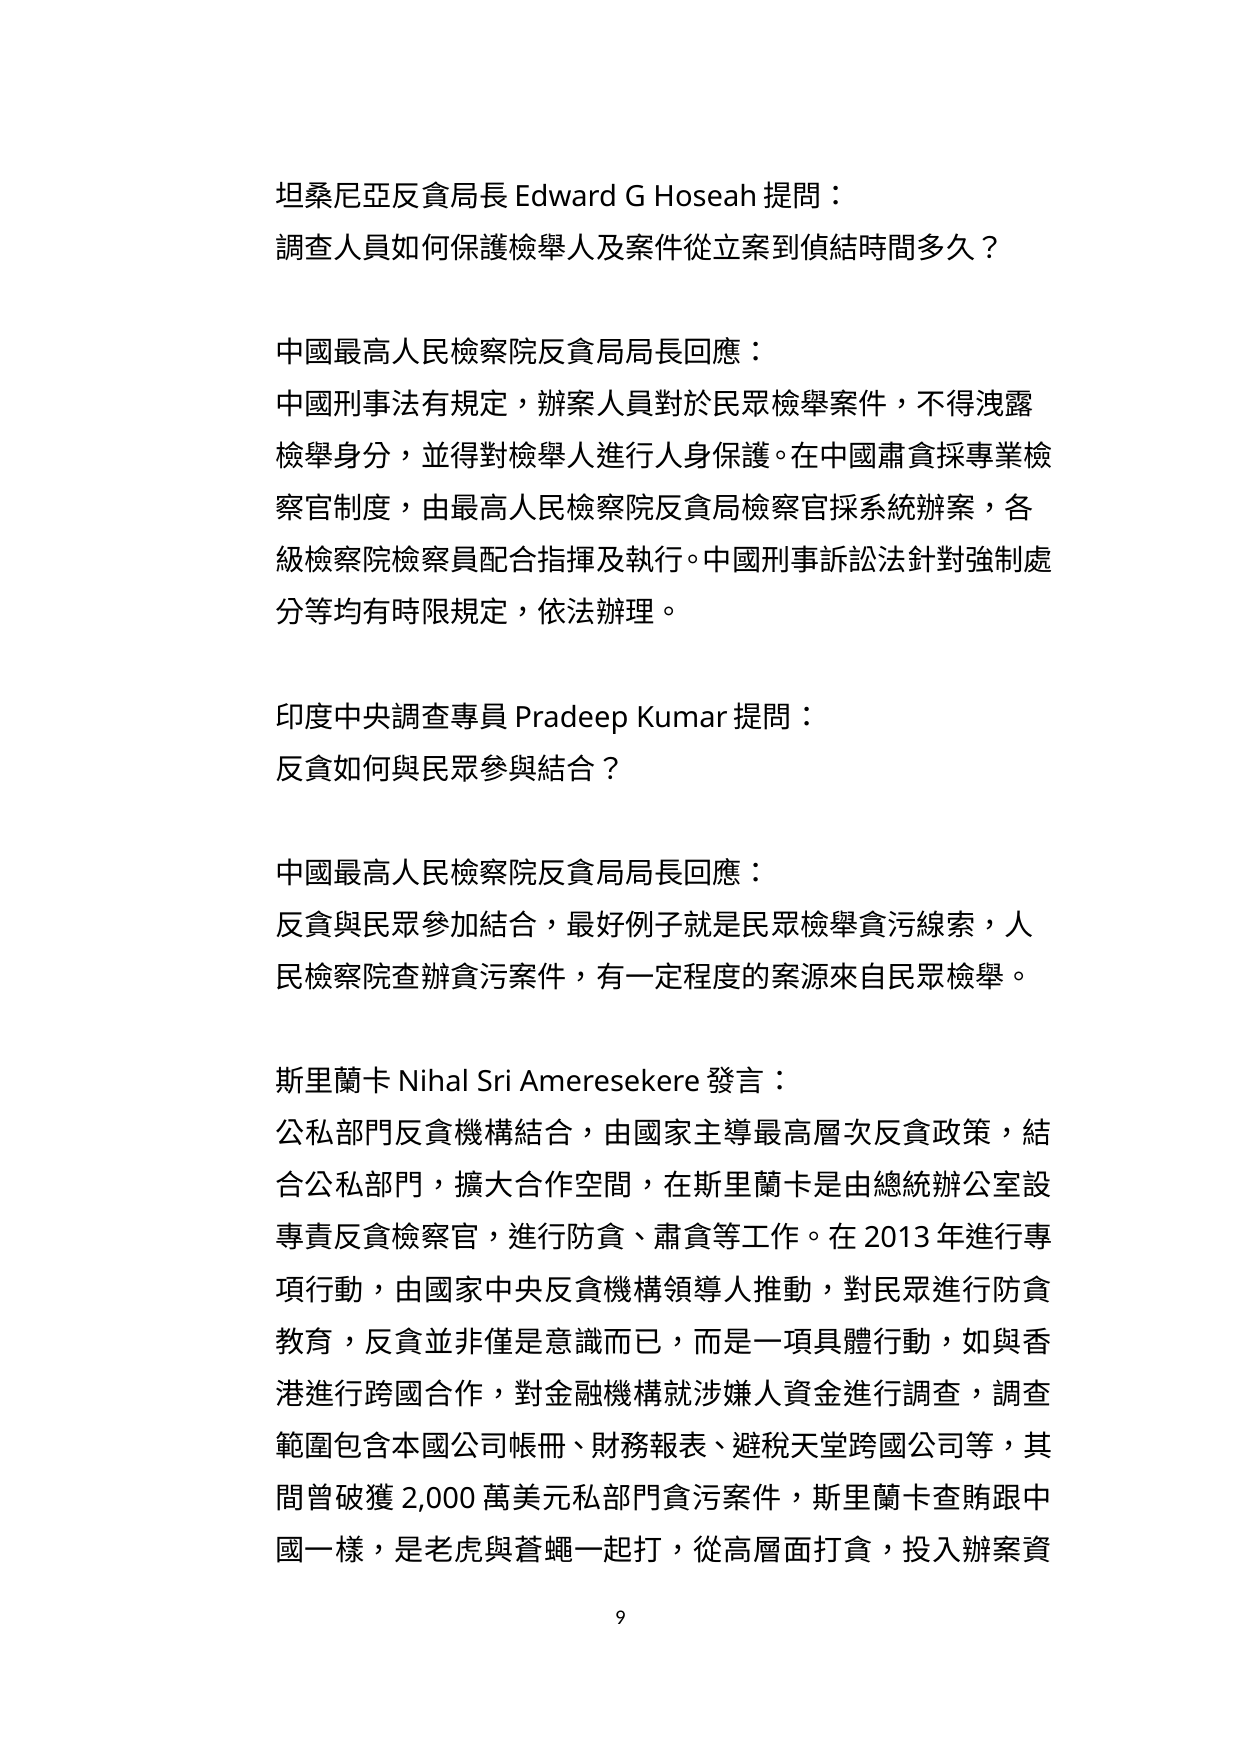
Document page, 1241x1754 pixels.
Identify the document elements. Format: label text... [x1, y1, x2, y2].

text 坦桑尼亞反貪局長Edward G Hoseah提問： [187, 164, 1053, 217]
text 中國最高人民檢察院反貪局局長回應： [187, 842, 1053, 894]
text 斯里蘭卡Nihal Sri Ameresekere發言： [187, 1050, 1053, 1102]
text 印度中央調查專員Pradeep Kumar提問： [187, 685, 1053, 737]
text 中國刑事法有規定，辦案人員對於民眾檢舉案件，不得洩露檢舉身分，並得對檢舉人進行人身保護。在中國肅貪採專業檢察官制度，由最高人民檢察院反貪局檢察官採系統辦案，各級檢察院檢察員配合指揮及執行。中國刑事訴訟法針對強制處分等均有時限規定，依法辦理。 [275, 373, 1053, 633]
text 公私部門反貪機構結合，由國家主導最高層次反貪政策，結合公私部門，擴大合作空間，在斯里蘭卡是由總統辦公室設專責反貪檢察官，進行防貪、肅貪等工作。在2013年進行專項行動，由國家中央反貪機構領導人推動，對民眾進行防貪教育，反貪並非僅是意識而已，而是一項具體行動，如與香港進行跨國合作，對金融機構就涉嫌人資金進行調查，調查範圍包含本國公司帳冊、財務報表、避稅天堂跨國公司等，其間曾破獲2,000萬美元私部門貪污案件，斯里蘭卡查賄跟中國一樣，是老虎與蒼蠅一起打，從高層面打貪，投入辦案資 [275, 1102, 1053, 1571]
text 反貪與民眾參加結合，最好例子就是民眾檢舉貪污線索，人民檢察院查辦貪污案件，有一定程度的案源來自民眾檢舉。 [275, 894, 1053, 998]
text 中國最高人民檢察院反貪局局長回應： [187, 321, 1053, 373]
text 調查人員如何保護檢舉人及案件從立案到偵結時間多久？ [187, 217, 1053, 269]
text 反貪如何與民眾參與結合？ [187, 737, 1053, 789]
